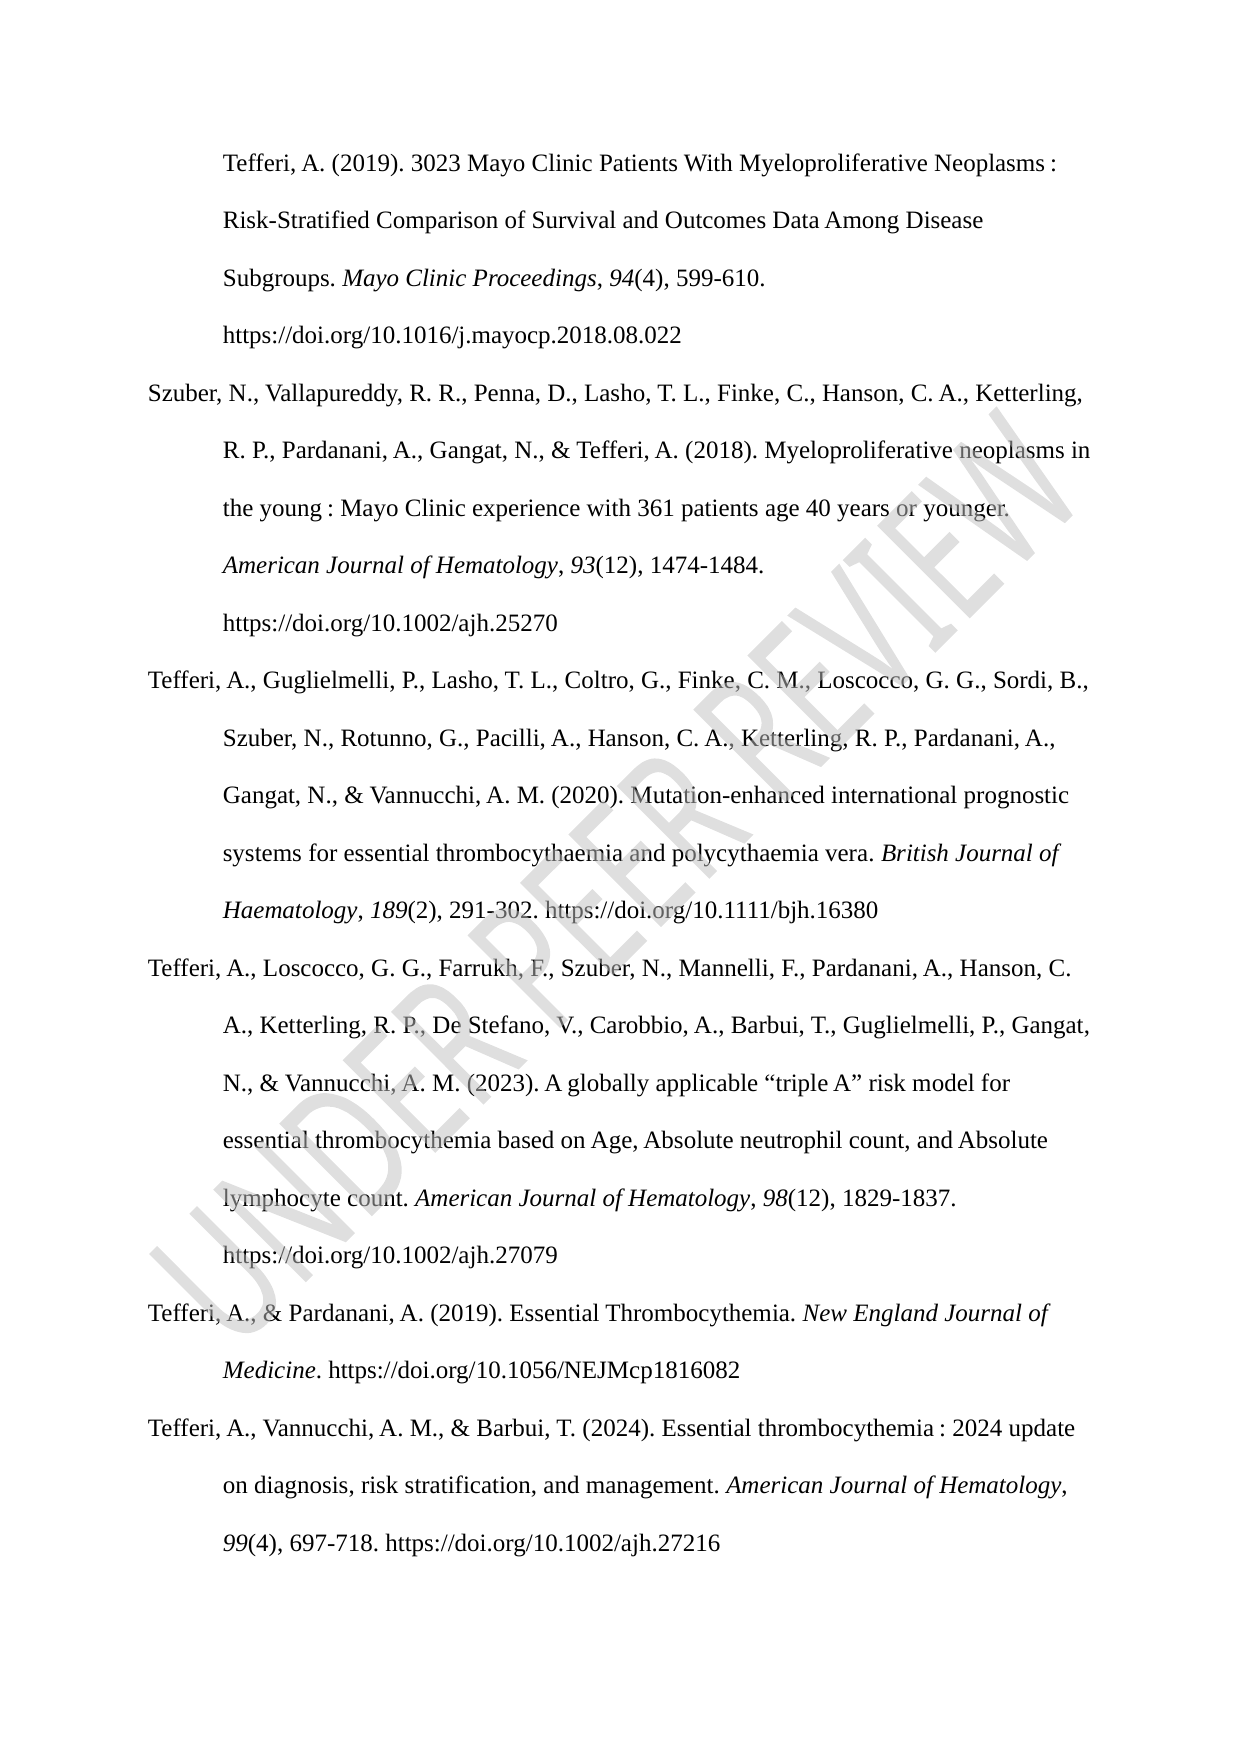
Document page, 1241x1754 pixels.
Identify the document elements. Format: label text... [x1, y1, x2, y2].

text Tefferi, A., Loscocco, G. G., Farrukh, F., Szuber, N., Mannelli, F., Pardanani, A., Hanson, C. A., Ketterling, R. P., De Stefano, V., Carobbio, A., Barbui, T., Guglielmelli, P., Gangat, N., & Vannucchi, A. M. (2023). A globally applicable “triple A” risk model for essential thrombocythemia based on Age, Absolute neutrophil count, and Absolute lymphocyte count. American Journal of Hematology, 98(12), 1829‑1837. https://doi.org/10.1002/ajh.27079 [148, 953, 1093, 1269]
text Szuber, N., Vallapureddy, R. R., Penna, D., Lasho, T. L., Finke, C., Hanson, C. A., Ketterling, R. P., Pardanani, A., Gangat, N., & Tefferi, A. (2018). Myeloproliferative neoplasms in the young : Mayo Clinic experience with 361 patients age 40 years or younger. American Journal of Hematology, 93(12), 1474‑1484. https://doi.org/10.1002/ajh.25270 [148, 378, 1093, 636]
text Tefferi, A., & Pardanani, A. (2019). Essential Thrombocythemia. New England Journal of Medicine. https://doi.org/10.1056/NEJMcp1816082 [148, 1298, 1093, 1384]
text Tefferi, A., Vannucchi, A. M., & Barbui, T. (2024). Essential thrombocythemia : 2024 update on diagnosis, risk stratification, and management. American Journal of Hematology, 99(4), 697‑718. https://doi.org/10.1002/ajh.27216 [148, 1413, 1093, 1556]
text Tefferi, A., Guglielmelli, P., Lasho, T. L., Coltro, G., Finke, C. M., Loscocco, G. G., Sordi, B., Szuber, N., Rotunno, G., Pacilli, A., Hanson, C. A., Ketterling, R. P., Pardanani, A., Gangat, N., & Vannucchi, A. M. (2020). Mutation-enhanced international prognostic systems for essential thrombocythaemia and polycythaemia vera. British Journal of Haematology, 189(2), 291‑302. https://doi.org/10.1111/bjh.16380 [148, 665, 1093, 924]
text Tefferi, A. (2019). 3023 Mayo Clinic Patients With Myeloproliferative Neoplasms : Risk-Stratified Comparison of Survival and Outcomes Data Among Disease Subgroups. Mayo Clinic Proceedings, 94(4), 599‑610. https://doi.org/10.1016/j.mayocp.2018.08.022 [148, 148, 1093, 349]
